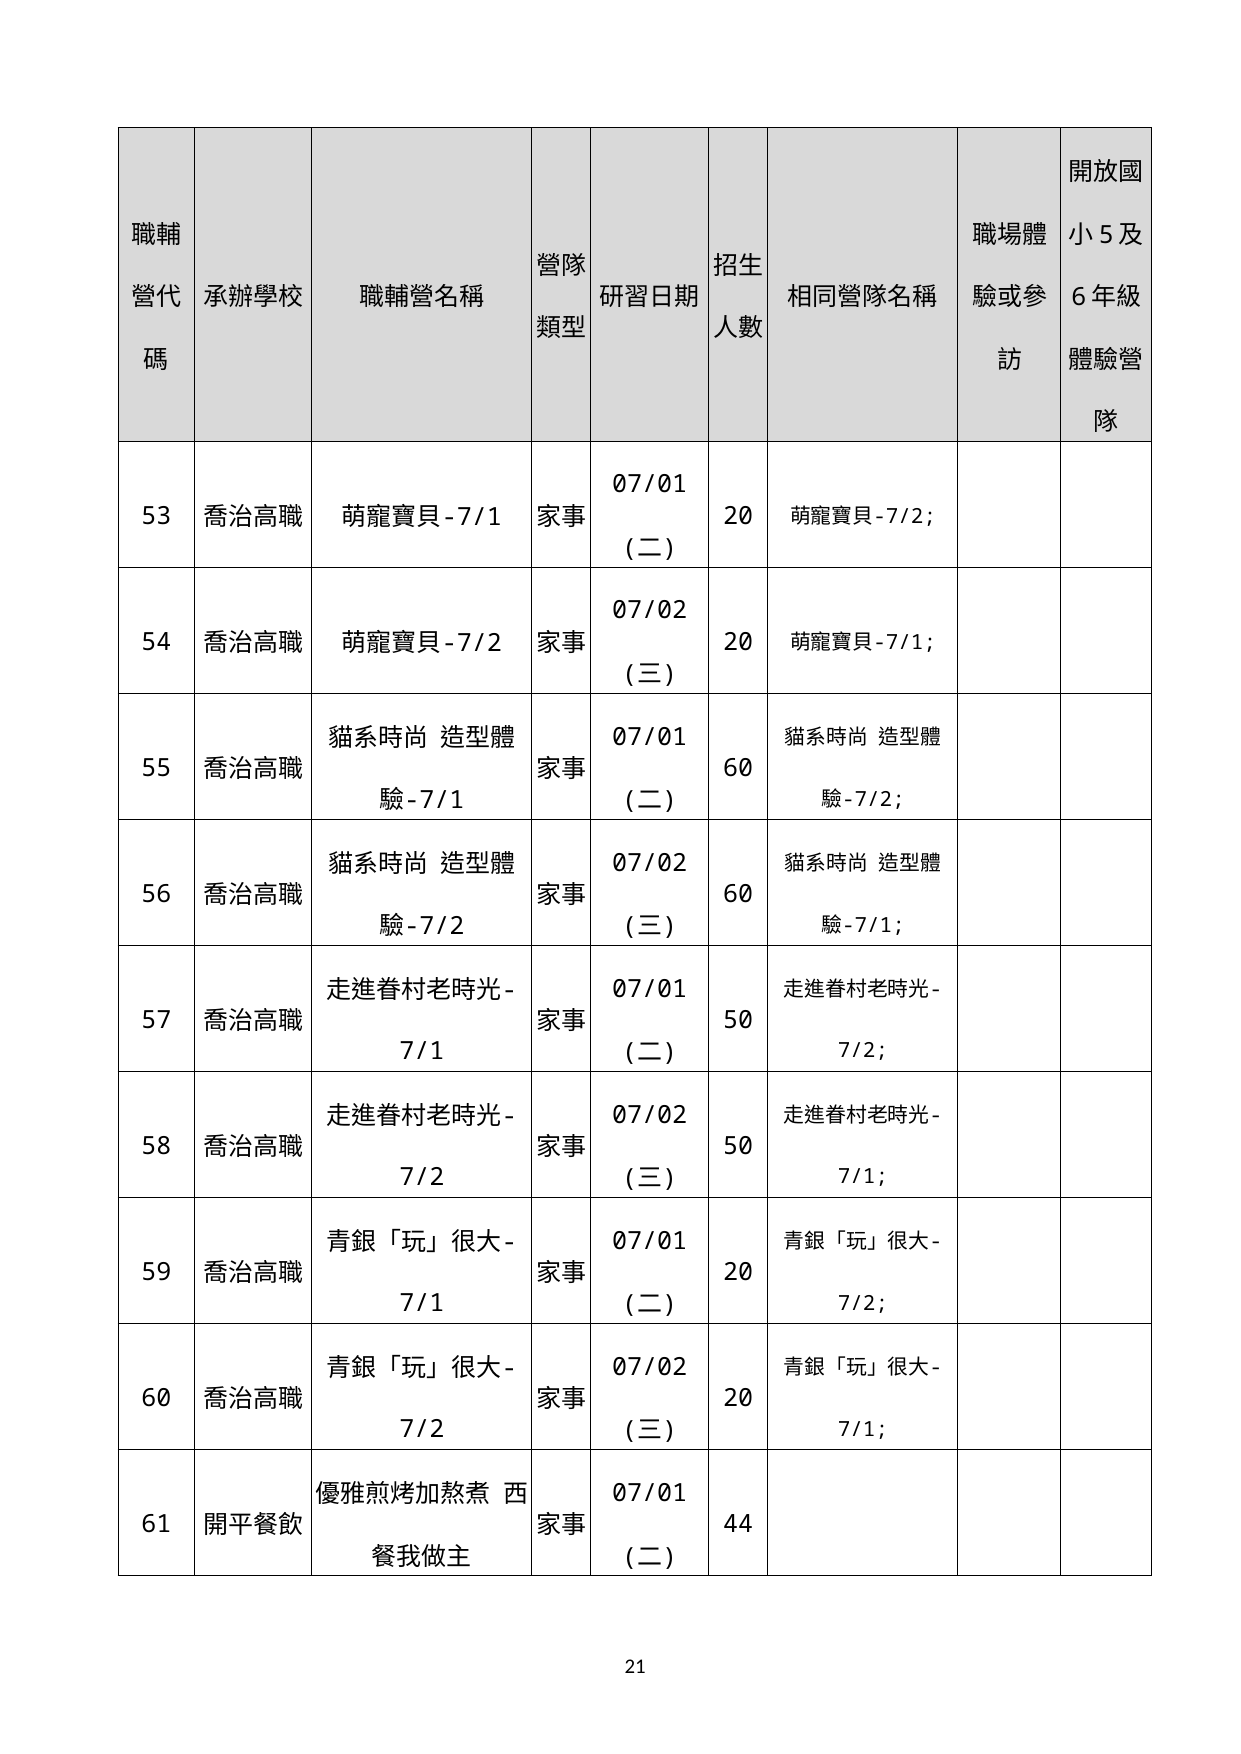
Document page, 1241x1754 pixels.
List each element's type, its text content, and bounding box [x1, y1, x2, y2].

table_cell 家事 [532, 1450, 590, 1575]
table_cell 走進眷村老時光-7/1; [768, 1072, 957, 1197]
table_cell 07/01(二) [591, 442, 708, 567]
table_cell 青銀「玩」很大-7/2; [768, 1198, 957, 1323]
table_cell 07/02(三) [591, 1324, 708, 1449]
table_cell 53 [119, 442, 194, 567]
table_cell [958, 1072, 1060, 1197]
table_cell 青銀「玩」很大-7/1; [768, 1324, 957, 1449]
table_cell [1061, 1450, 1151, 1575]
table_cell [1061, 820, 1151, 945]
table_cell 喬治高職 [195, 946, 311, 1071]
table_cell 走進眷村老時光-7/2; [768, 946, 957, 1071]
table_cell 貓系時尚 造型體驗-7/1 [312, 694, 531, 819]
table_cell 20 [709, 1198, 767, 1323]
table_cell 家事 [532, 820, 590, 945]
table_cell 20 [709, 1324, 767, 1449]
table_cell 喬治高職 [195, 1198, 311, 1323]
table_cell [958, 1198, 1060, 1323]
table_cell [958, 694, 1060, 819]
table_cell 54 [119, 568, 194, 693]
table_cell 61 [119, 1450, 194, 1575]
table_cell [1061, 946, 1151, 1071]
table_cell 59 [119, 1198, 194, 1323]
table_cell 60 [709, 694, 767, 819]
table_cell 家事 [532, 568, 590, 693]
table_cell 萌寵寶貝-7/2; [768, 442, 957, 567]
table_cell 44 [709, 1450, 767, 1575]
table_cell 58 [119, 1072, 194, 1197]
table_cell 07/01(二) [591, 1450, 708, 1575]
table_cell 07/01(二) [591, 694, 708, 819]
table_cell 60 [119, 1324, 194, 1449]
table_cell 07/02(三) [591, 820, 708, 945]
table_header 研習日期 [591, 128, 708, 441]
table_header 職輔營代碼 [119, 128, 194, 441]
table_cell [1061, 568, 1151, 693]
table_cell [958, 820, 1060, 945]
table_cell [1061, 1324, 1151, 1449]
table_cell 50 [709, 1072, 767, 1197]
table_cell [1061, 1072, 1151, 1197]
table_cell 青銀「玩」很大-7/1 [312, 1198, 531, 1323]
table_cell 20 [709, 568, 767, 693]
table_cell 走進眷村老時光-7/2 [312, 1072, 531, 1197]
table_cell 家事 [532, 442, 590, 567]
table_cell 喬治高職 [195, 1324, 311, 1449]
table_header 招生人數 [709, 128, 767, 441]
table_cell [958, 1324, 1060, 1449]
table_cell 喬治高職 [195, 820, 311, 945]
table_cell 萌寵寶貝-7/2 [312, 568, 531, 693]
table_cell 07/02(三) [591, 1072, 708, 1197]
table_cell [1061, 1198, 1151, 1323]
table_cell 走進眷村老時光-7/1 [312, 946, 531, 1071]
table_cell 萌寵寶貝-7/1; [768, 568, 957, 693]
table_header 相同營隊名稱 [768, 128, 957, 441]
table_cell [768, 1450, 957, 1575]
table_header 承辦學校 [195, 128, 311, 441]
table_cell 56 [119, 820, 194, 945]
table_cell 60 [709, 820, 767, 945]
table_cell 喬治高職 [195, 568, 311, 693]
table_header 職場體驗或參訪 [958, 128, 1060, 441]
table_cell 喬治高職 [195, 1072, 311, 1197]
table_cell 家事 [532, 946, 590, 1071]
table_cell [958, 442, 1060, 567]
table_cell 喬治高職 [195, 442, 311, 567]
table_cell 07/01(二) [591, 1198, 708, 1323]
table_cell [1061, 694, 1151, 819]
table_cell 開平餐飲 [195, 1450, 311, 1575]
table_cell 07/01(二) [591, 946, 708, 1071]
table_cell 家事 [532, 694, 590, 819]
table_cell [958, 946, 1060, 1071]
table_cell 07/02(三) [591, 568, 708, 693]
table_cell [1061, 442, 1151, 567]
table_cell 貓系時尚 造型體驗-7/2 [312, 820, 531, 945]
table_cell [958, 1450, 1060, 1575]
table_cell 50 [709, 946, 767, 1071]
table_cell 家事 [532, 1072, 590, 1197]
table_cell 喬治高職 [195, 694, 311, 819]
table_header 營隊類型 [532, 128, 590, 441]
table_header 職輔營名稱 [312, 128, 531, 441]
table_cell [958, 568, 1060, 693]
table_cell 青銀「玩」很大-7/2 [312, 1324, 531, 1449]
table_cell 57 [119, 946, 194, 1071]
table_cell 貓系時尚 造型體驗-7/1; [768, 820, 957, 945]
table_header 開放國小5及6年級體驗營隊 [1061, 128, 1151, 441]
table_cell 55 [119, 694, 194, 819]
table_cell 萌寵寶貝-7/1 [312, 442, 531, 567]
table_cell 貓系時尚 造型體驗-7/2; [768, 694, 957, 819]
table_cell 優雅煎烤加熬煮 西餐我做主 [312, 1450, 531, 1575]
table_cell 家事 [532, 1198, 590, 1323]
table_cell 家事 [532, 1324, 590, 1449]
table_cell 20 [709, 442, 767, 567]
